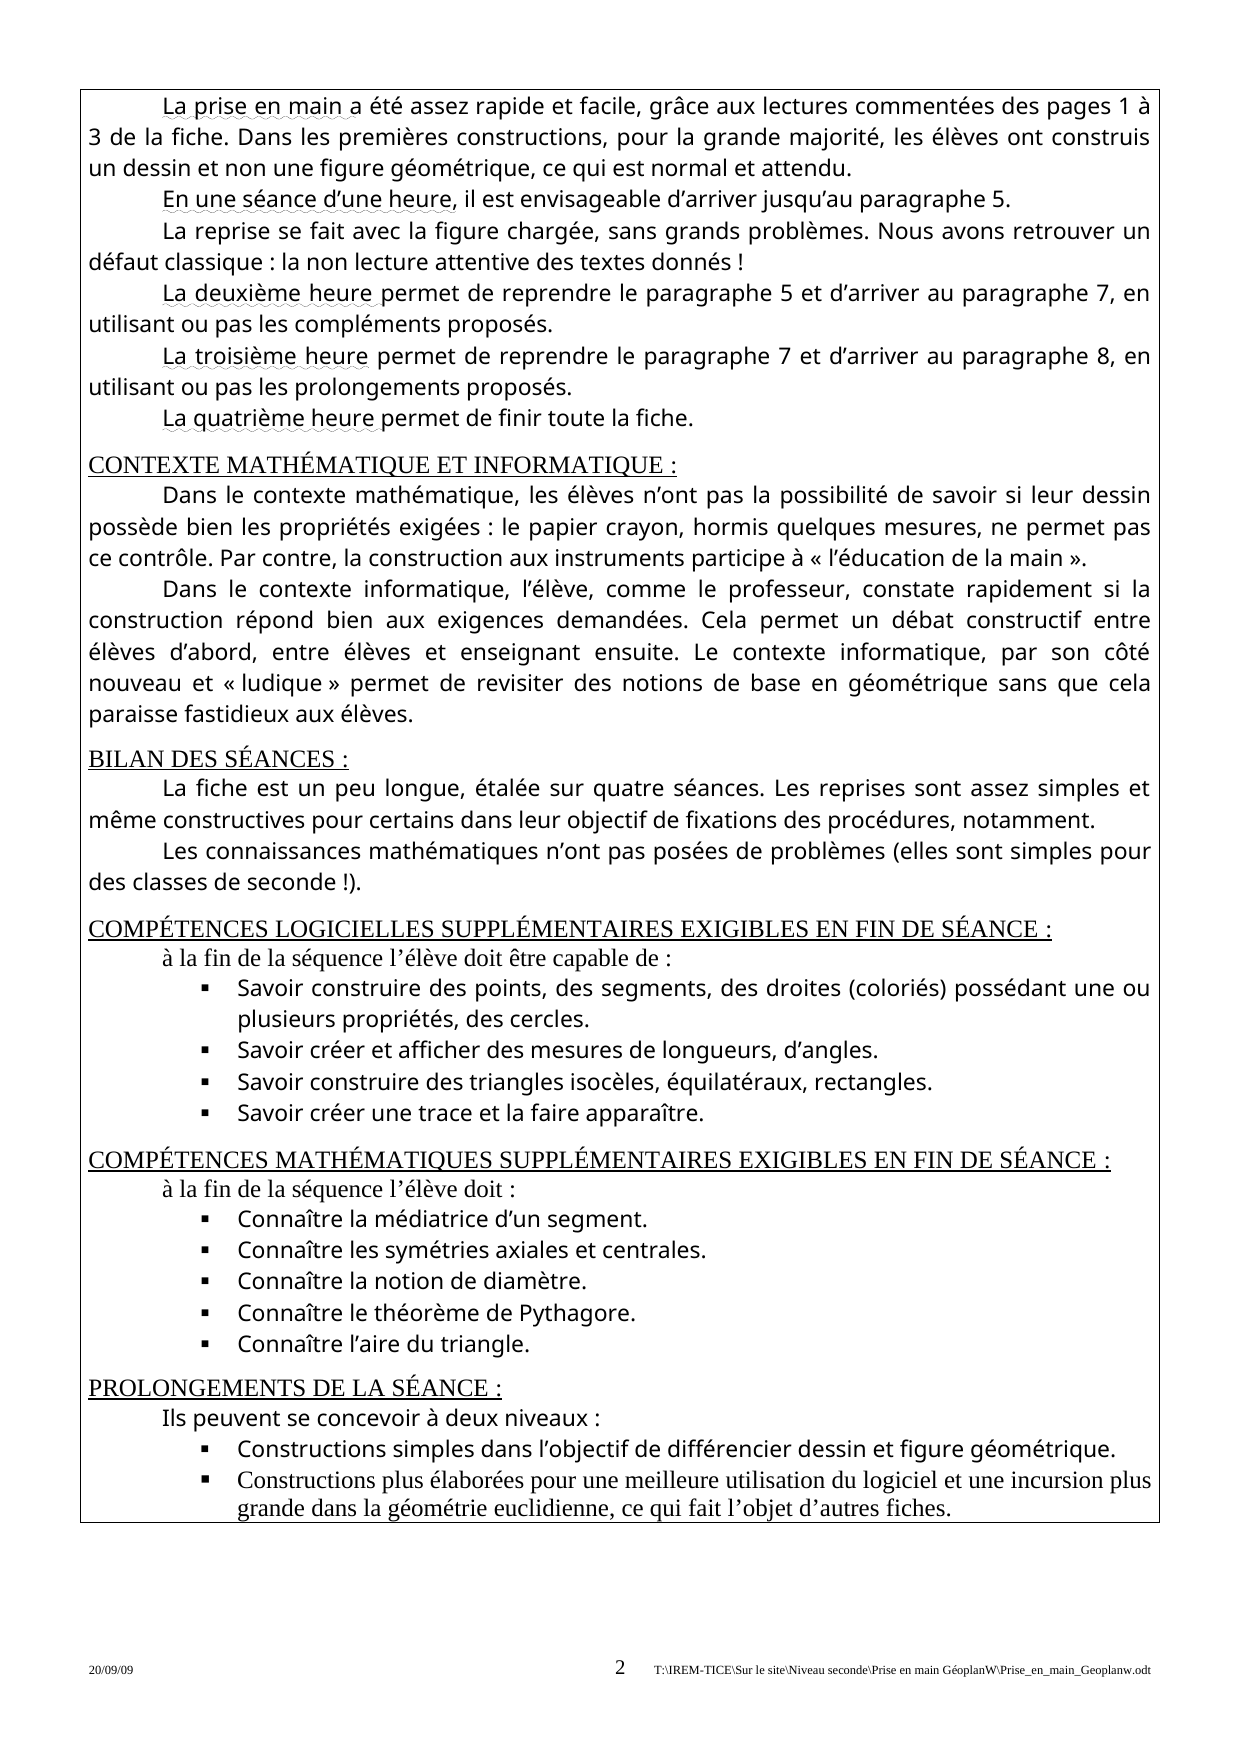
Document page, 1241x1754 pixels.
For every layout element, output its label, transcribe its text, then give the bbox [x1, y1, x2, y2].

table_header La prise en main a été assez rapide et facile, grâce aux lectures commentées des pages 1 à 3 de la fiche. Dans les premières constructions, pour la grande majorité, les élèves ont construis un dessin et non une figure géométrique, ce qui est normal et attendu. En une séance d’une heure, il est envisageable d’arriver jusqu’au paragraphe 5. La reprise se fait avec la figure chargée, sans grands problèmes. Nous avons retrouver un défaut classique : la non lecture attentive des textes donnés ! La deuxième heure permet de reprendre le paragraphe 5 et d’arriver au paragraphe 7, en utilisant ou pas les compléments proposés. La troisième heure permet de reprendre le paragraphe 7 et d’arriver au paragraphe 8, en utilisant ou pas les prolongements proposés. La quatrième heure permet de finir toute la fiche. CONTEXTE MATHÉMATIQUE ET INFORMATIQUE : Dans le contexte mathématique, les élèves n’ont pas la possibilité de savoir si leur dessin possède bien les propriétés exigées : le papier crayon, hormis quelques mesures, ne permet pas ce contrôle. Par contre, la construction aux instruments participe à « l’éducation de la main ». Dans le contexte informatique, l’élève, comme le professeur, constate rapidement si la construction répond bien aux exigences demandées. Cela permet un débat constructif entre élèves d’abord, entre élèves et enseignant ensuite. Le contexte informatique, par son côté nouveau et « ludique » permet de revisiter des notions de base en géométrique sans que cela paraisse fastidieux aux élèves. BILAN DES SÉANCES : La fiche est un peu longue, étalée sur quatre séances. Les reprises sont assez simples et même constructives pour certains dans leur objectif de fixations des procédures, notamment. Les connaissances mathématiques n’ont pas posées de problèmes (elles sont simples pour des classes de seconde !). COMPÉTENCES LOGICIELLES SUPPLÉMENTAIRES EXIGIBLES EN FIN DE SÉANCE : à la fin de la séquence l’élève doit être capable de : Savoir construire des points, des segments, des droites (coloriés) possédant une ou plusieurs propriétés, des cercles. Savoir créer et afficher des mesures de longueurs, d’angles. Savoir construire des triangles isocèles, équilatéraux, rectangles. Savoir créer une trace et la faire apparaître. COMPÉTENCES MATHÉMATIQUES SUPPLÉMENTAIRES EXIGIBLES EN FIN DE SÉANCE : à la fin de la séquence l’élève doit : Connaître la médiatrice d’un segment. Connaître les symétries axiales et centrales. Connaître la notion de diamètre. Connaître le théorème de Pythagore. Connaître l’aire du triangle. PROLONGEMENTS DE LA SÉANCE : Ils peuvent se concevoir à deux niveaux : Constructions simples dans l’objectif de différencier dessin et figure géométrique. Constructions plus élaborées pour une meilleure utilisation du logiciel et une incursion plus grande dans la géométrie euclidienne, ce qui fait l’objet d’autres fiches. [81, 90, 1159, 1522]
